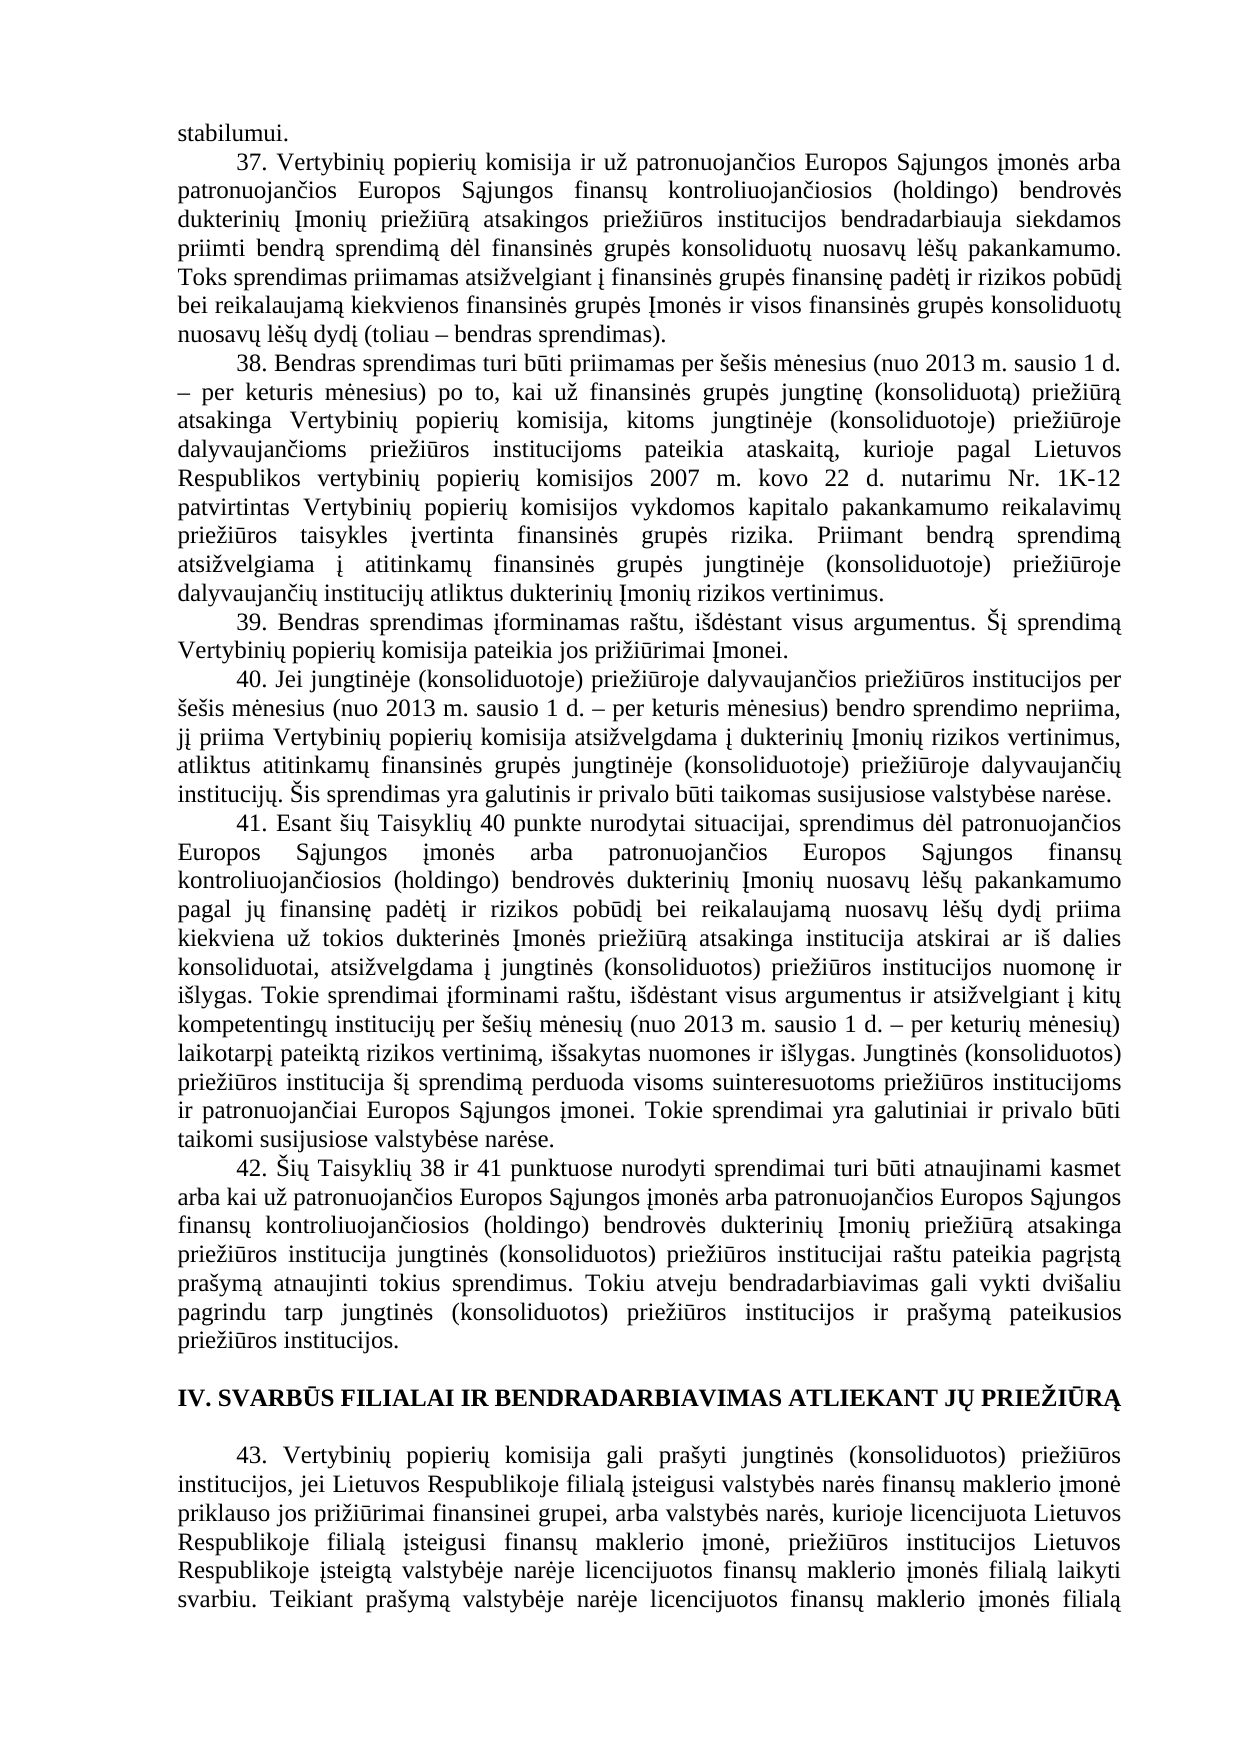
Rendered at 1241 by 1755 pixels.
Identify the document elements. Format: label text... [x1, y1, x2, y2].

text 37. Vertybinių popierių komisija ir už patronuojančios Europos Sąjungos įmonės arba patronuojančios Europos Sąjungos finansų kontroliuojančiosios (holdingo) bendrovės dukterinių Įmonių priežiūrą atsakingos priežiūros institucijos bendradarbiauja siekdamos priimti bendrą sprendimą dėl finansinės grupės konsoliduotų nuosavų lėšų pakankamumo. Toks sprendimas priimamas atsižvelgiant į finansinės grupės finansinę padėtį ir rizikos pobūdį bei reikalaujamą kiekvienos finansinės grupės Įmonės ir visos finansinės grupės konsoliduotų nuosavų lėšų dydį (toliau – bendras sprendimas). [177, 147, 1122, 348]
text stabilumui. [177, 118, 1122, 147]
text IV. SVARBŪS FILIALAI IR BENDRADARBIAVIMAS ATLIEKANT JŲ PRIEŽIŪRĄ [177, 1383, 1122, 1412]
text 42. Šių Taisyklių 38 ir 41 punktuose nurodyti sprendimai turi būti atnaujinami kasmet arba kai už patronuojančios Europos Sąjungos įmonės arba patronuojančios Europos Sąjungos finansų kontroliuojančiosios (holdingo) bendrovės dukterinių Įmonių priežiūrą atsakinga priežiūros institucija jungtinės (konsoliduotos) priežiūros institucijai raštu pateikia pagrįstą prašymą atnaujinti tokius sprendimus. Tokiu atveju bendradarbiavimas gali vykti dvišaliu pagrindu tarp jungtinės (konsoliduotos) priežiūros institucijos ir prašymą pateikusios priežiūros institucijos. [177, 1153, 1122, 1354]
text 41. Esant šių Taisyklių 40 punkte nurodytai situacijai, sprendimus dėl patronuojančios Europos Sąjungos įmonės arba patronuojančios Europos Sąjungos finansų kontroliuojančiosios (holdingo) bendrovės dukterinių Įmonių nuosavų lėšų pakankamumo pagal jų finansinę padėtį ir rizikos pobūdį bei reikalaujamą nuosavų lėšų dydį priima kiekviena už tokios dukterinės Įmonės priežiūrą atsakinga institucija atskirai ar iš dalies konsoliduotai, atsižvelgdama į jungtinės (konsoliduotos) priežiūros institucijos nuomonę ir išlygas. Tokie sprendimai įforminami raštu, išdėstant visus argumentus ir atsižvelgiant į kitų kompetentingų institucijų per šešių mėnesių (nuo 2013 m. sausio 1 d. – per keturių mėnesių) laikotarpį pateiktą rizikos vertinimą, išsakytas nuomones ir išlygas. Jungtinės (konsoliduotos) priežiūros institucija šį sprendimą perduoda visoms suinteresuotoms priežiūros institucijoms ir patronuojančiai Europos Sąjungos įmonei. Tokie sprendimai yra galutiniai ir privalo būti taikomi susijusiose valstybėse narėse. [177, 808, 1122, 1153]
text 38. Bendras sprendimas turi būti priimamas per šešis mėnesius (nuo 2013 m. sausio 1 d. – per keturis mėnesius) po to, kai už finansinės grupės jungtinę (konsoliduotą) priežiūrą atsakinga Vertybinių popierių komisija, kitoms jungtinėje (konsoliduotoje) priežiūroje dalyvaujančioms priežiūros institucijoms pateikia ataskaitą, kurioje pagal Lietuvos Respublikos vertybinių popierių komisijos 2007 m. kovo 22 d. nutarimu Nr. 1K-12 patvirtintas Vertybinių popierių komisijos vykdomos kapitalo pakankamumo reikalavimų priežiūros taisykles įvertinta finansinės grupės rizika. Priimant bendrą sprendimą atsižvelgiama į atitinkamų finansinės grupės jungtinėje (konsoliduotoje) priežiūroje dalyvaujančių institucijų atliktus dukterinių Įmonių rizikos vertinimus. [177, 348, 1122, 607]
text 39. Bendras sprendimas įforminamas raštu, išdėstant visus argumentus. Šį sprendimą Vertybinių popierių komisija pateikia jos prižiūrimai Įmonei. [177, 607, 1122, 664]
text 43. Vertybinių popierių komisija gali prašyti jungtinės (konsoliduotos) priežiūros institucijos, jei Lietuvos Respublikoje filialą įsteigusi valstybės narės finansų maklerio įmonė priklauso jos prižiūrimai finansinei grupei, arba valstybės narės, kurioje licencijuota Lietuvos Respublikoje filialą įsteigusi finansų maklerio įmonė, priežiūros institucijos Lietuvos Respublikoje įsteigtą valstybėje narėje licencijuotos finansų maklerio įmonės filialą laikyti svarbiu. Teikiant prašymą valstybėje narėje licencijuotos finansų maklerio įmonės filialą [177, 1441, 1122, 1613]
text 40. Jei jungtinėje (konsoliduotoje) priežiūroje dalyvaujančios priežiūros institucijos per šešis mėnesius (nuo 2013 m. sausio 1 d. – per keturis mėnesius) bendro sprendimo nepriima, jį priima Vertybinių popierių komisija atsižvelgdama į dukterinių Įmonių rizikos vertinimus, atliktus atitinkamų finansinės grupės jungtinėje (konsoliduotoje) priežiūroje dalyvaujančių institucijų. Šis sprendimas yra galutinis ir privalo būti taikomas susijusiose valstybėse narėse. [177, 664, 1122, 808]
